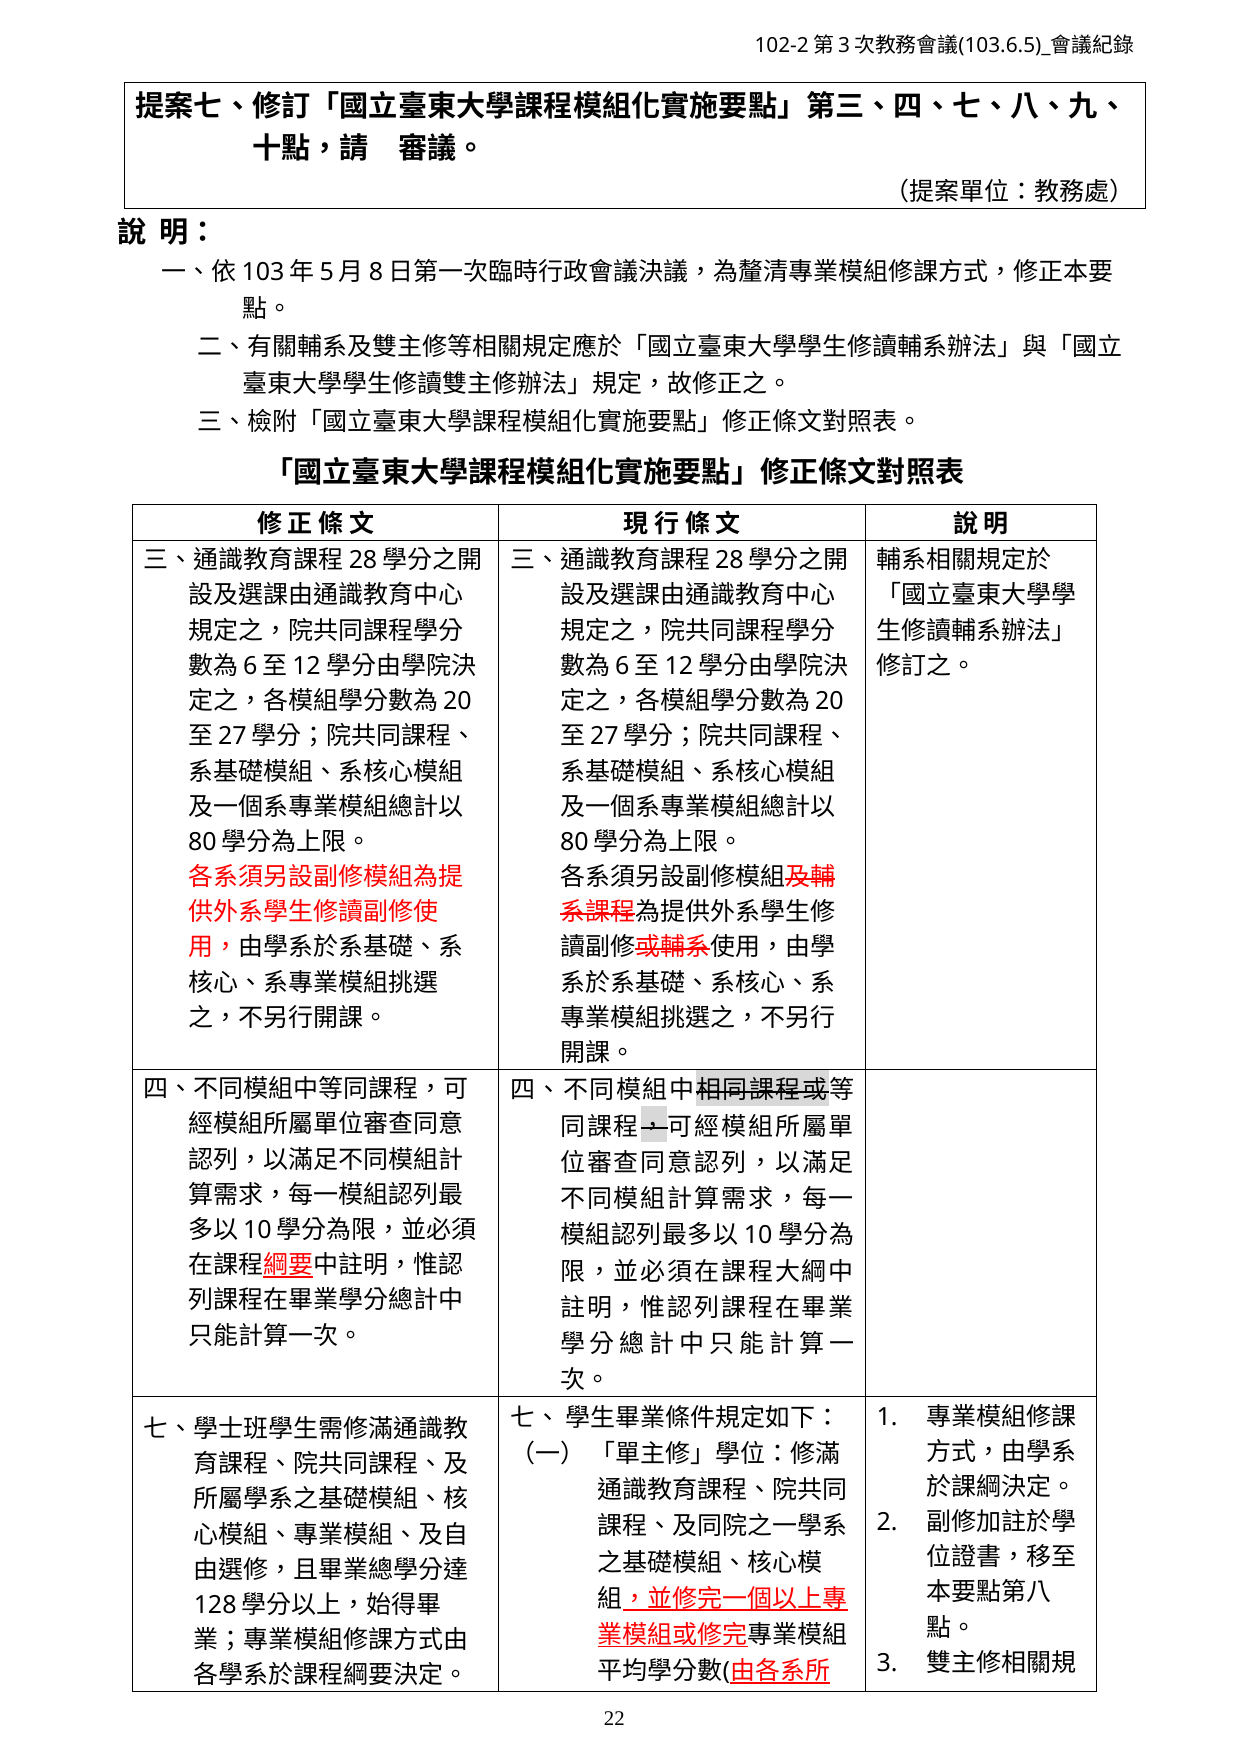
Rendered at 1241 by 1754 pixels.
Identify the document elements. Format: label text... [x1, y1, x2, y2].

table_cell 專業模組修課方式，由學系於課綱決定。 副修加註於學位證書，移至本要點第八點。 雙主修相關規定於「國立臺東大學學生修讀雙主修辦法」修訂之。 [866, 1397, 1096, 1691]
text 一、依103年5月8日第一次臨時行政會議決議，為釐清專業模組修課方式，修正本要點。 [124, 250, 1134, 325]
table_header 提案七、修訂「國立臺東大學課程模組化實施要點」第三、四、七、八、九、十點，請 審議。 （提案單位：教務處） [125, 83, 1145, 208]
table_cell 三、通識教育課程28學分之開設及選課由通識教育中心規定之，院共同課程學分數為6至12學分由學院決定之，各模組學分數為20至27學分；院共同課程、系基礎模組、系核心模組及一個系專業模組總計以80學分為上限。 各系須另設副修模組及輔系課程為提供外系學生修讀副修或輔系使用，由學系於系基礎、系核心、系專業模組挑選之，不另行開課。 [499, 541, 865, 1069]
table_header 說 明 [866, 505, 1096, 540]
text 說 明： [94, 209, 1134, 250]
text 「國立臺東大學課程模組化實施要點」修正條文對照表 [94, 450, 1134, 491]
table_cell 七、學士班學生需修滿通識教育課程、院共同課程、及所屬學系之基礎模組、核心模組、專業模組、及自由選修，且畢業總學分達128學分以上，始得畢業；專業模組修課方式由各學系於課程綱要決定。 [133, 1397, 498, 1691]
table_cell 輔系相關規定於「國立臺東大學學生修讀輔系辦法」修訂之。 [866, 541, 1096, 1069]
table_cell 七、 學生畢業條件規定如下： （一） 「單主修」學位：修滿通識教育課程、院共同課程、及同院之一學系之基礎模組、核心模組，並修完一個以上專業模組或修完專業模組平均學分數(由各系所 [499, 1397, 865, 1691]
table_header 修 正 條 文 [133, 505, 498, 540]
table_cell 四、不同模組中等同課程，可經模組所屬單位審查同意認列，以滿足不同模組計算需求，每一模組認列最多以10學分為限，並必須在課程綱要中註明，惟認列課程在畢業學分總計中只能計算一次。 [133, 1070, 498, 1396]
table_cell [866, 1070, 1096, 1396]
table_cell 三、通識教育課程28學分之開設及選課由通識教育中心規定之，院共同課程學分數為6至12學分由學院決定之，各模組學分數為20至27學分；院共同課程、系基礎模組、系核心模組及一個系專業模組總計以80學分為上限。 各系須另設副修模組為提供外系學生修讀副修使用，由學系於系基礎、系核心、系專業模組挑選之，不另行開課。 [133, 541, 498, 1069]
table_header 現 行 條 文 [499, 505, 865, 540]
table_cell 四、不同模組中相同課程或等同課程，可經模組所屬單位審查同意認列，以滿足不同模組計算需求，每一模組認列最多以10學分為限，並必須在課程大綱中註明，惟認列課程在畢業學分總計中只能計算一次。 [499, 1070, 865, 1396]
text 三、檢附「國立臺東大學課程模組化實施要點」修正條文對照表。 [169, 400, 1134, 438]
text 二、有關輔系及雙主修等相關規定應於「國立臺東大學學生修讀輔系辦法」與「國立臺東大學學生修讀雙主修辦法」規定，故修正之。 [198, 325, 1134, 400]
